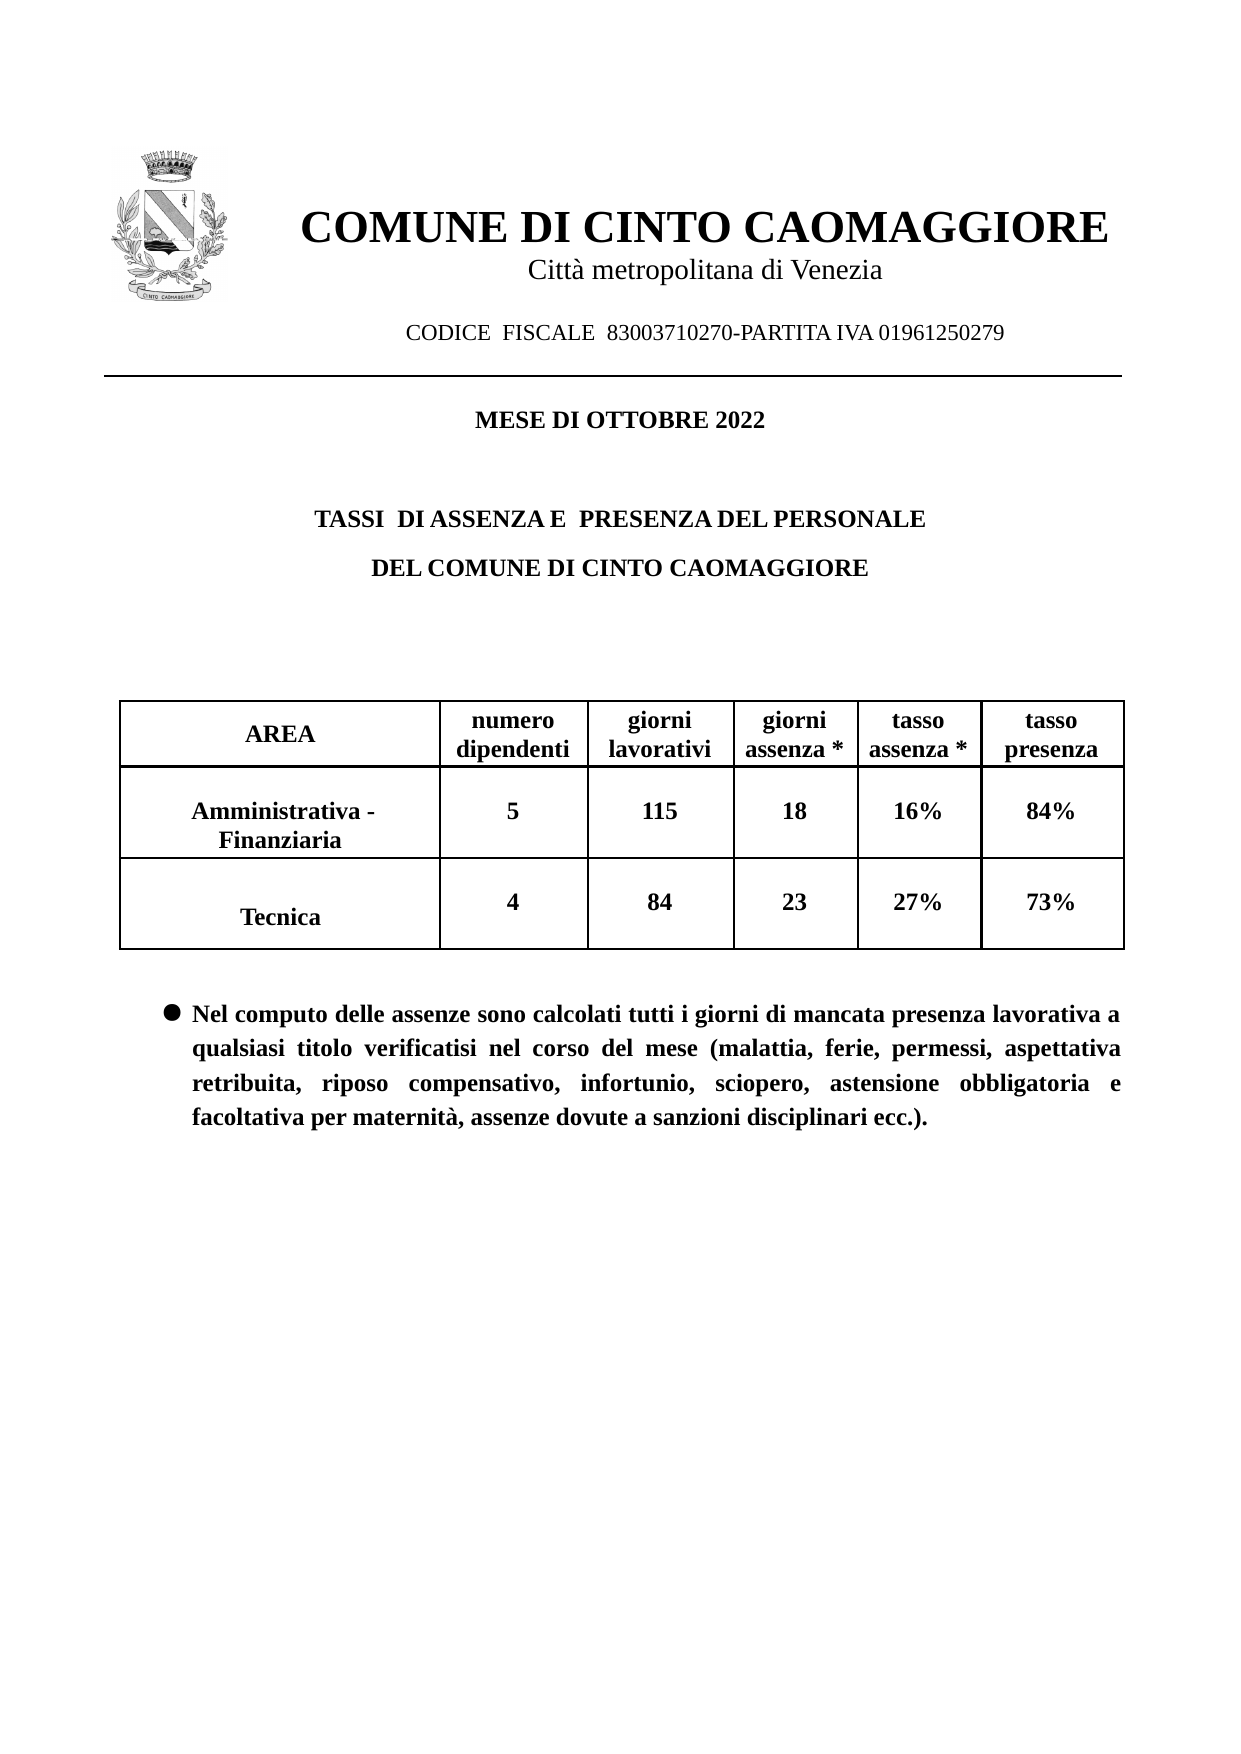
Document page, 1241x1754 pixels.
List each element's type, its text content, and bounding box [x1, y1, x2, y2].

table_cell 5 [441, 768, 587, 857]
table_cell 115 [589, 768, 733, 857]
table_cell Tecnica [121, 859, 439, 948]
table_header [104, 147, 288, 375]
table_header tasso presenza [983, 702, 1123, 765]
table_cell 84% [983, 768, 1123, 857]
table_header giorni lavorativi [589, 702, 733, 765]
table_header COMUNE DI CINTO CAOMAGGIORE Città metropolitana di Venezia CODICE FISCALE 83003710270-PARTITA IVA 01961250279 [288, 147, 1122, 375]
table_cell 84 [589, 859, 733, 948]
text TASSI DI ASSENZA E PRESENZA DEL PERSONALE [118, 504, 1122, 532]
table_cell 27% [859, 859, 980, 948]
table_header AREA [121, 702, 439, 765]
table_cell 18 [735, 768, 857, 857]
table_cell 23 [735, 859, 857, 948]
table_cell Amministrativa - Finanziaria [121, 768, 439, 857]
text MESE DI OTTOBRE 2022 [118, 406, 1122, 434]
text DEL COMUNE DI CINTO CAOMAGGIORE [118, 553, 1122, 581]
table_cell 73% [983, 859, 1123, 948]
table_header numero dipendenti [441, 702, 587, 765]
table_cell 16% [859, 768, 980, 857]
table_cell 4 [441, 859, 587, 948]
table_header tasso assenza * [859, 702, 980, 765]
list Nel computo delle assenze sono calcolati tutti i giorni di mancata presenza lavorativa a qualsiasi titolo verificatisi nel corso del mese (malattia, ferie, permessi, aspettativa retribuita, riposo compensativo, infortunio, sciopero, astensione obbligatoria e facoltativa per maternità, assenze dovute a sanzioni disciplinari ecc.). [162, 999, 1122, 1131]
table_header giorni assenza * [735, 702, 857, 765]
